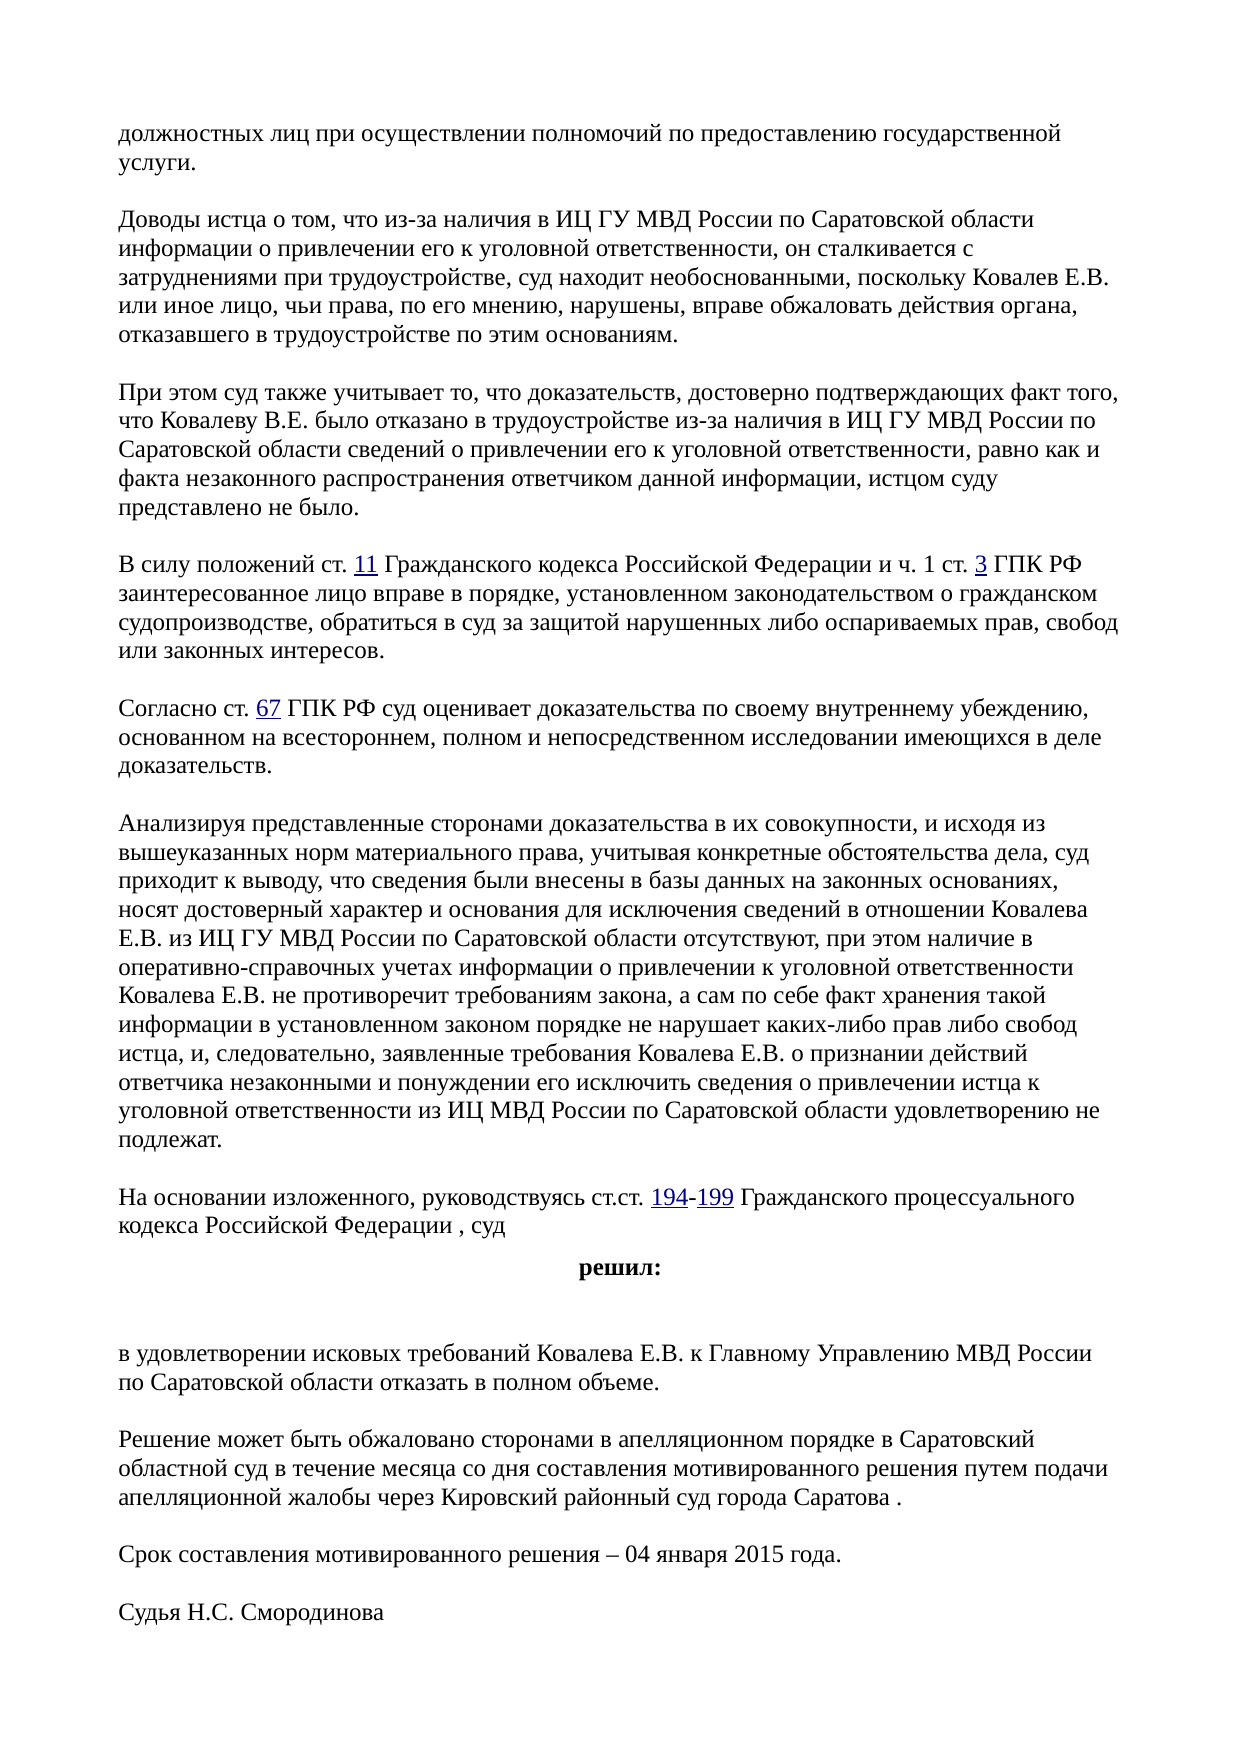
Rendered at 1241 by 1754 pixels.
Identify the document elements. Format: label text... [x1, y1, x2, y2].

text решил: [118, 1252, 1122, 1281]
text должностных лиц при осуществлении полномочий по предоставлению государственной услуги. Доводы истца о том, что из-за наличия в ИЦ ГУ МВД России по Саратовской области информации о привлечении его к уголовной ответственности, он сталкивается с затруднениями при трудоустройстве, суд находит необоснованными, поскольку Ковалев Е.В. или иное лицо, чьи права, по его мнению, нарушены, вправе обжаловать действия органа, отказавшего в трудоустройстве по этим основаниям. При этом суд также учитывает то, что доказательств, достоверно подтверждающих факт того, что Ковалеву В.Е. было отказано в трудоустройстве из-за наличия в ИЦ ГУ МВД России по Саратовской области сведений о привлечении его к уголовной ответственности, равно как и факта незаконного распространения ответчиком данной информации, истцом суду представлено не было. В силу положений ст. 11 Гражданского кодекса Российской Федерации и ч. 1 ст. 3 ГПК РФ заинтересованное лицо вправе в порядке, установленном законодательством о гражданском судопроизводстве, обратиться в суд за защитой нарушенных либо оспариваемых прав, свобод или законных интересов. Согласно ст. 67 ГПК РФ суд оценивает доказательства по своему внутреннему убеждению, основанном на всестороннем, полном и непосредственном исследовании имеющихся в деле доказательств. Анализируя представленные сторонами доказательства в их совокупности, и исходя из вышеуказанных норм материального права, учитывая конкретные обстоятельства дела, суд приходит к выводу, что сведения были внесены в базы данных на законных основаниях, носят достоверный характер и основания для исключения сведений в отношении Ковалева Е.В. из ИЦ ГУ МВД России по Саратовской области отсутствуют, при этом наличие в оперативно-справочных учетах информации о привлечении к уголовной ответственности Ковалева Е.В. не противоречит требованиям закона, а сам по себе факт хранения такой информации в установленном законом порядке не нарушает каких-либо прав либо свобод истца, и, следовательно, заявленные требования Ковалева Е.В. о признании действий ответчика незаконными и понуждении его исключить сведения о привлечении истца к уголовной ответственности из ИЦ МВД России по Саратовской области удовлетворению не подлежат. На основании изложенного, руководствуясь ст.ст. 194-199 Гражданского процессуального кодекса Российской Федерации , суд [118, 118, 1122, 1239]
text в удовлетворении исковых требований Ковалева Е.В. к Главному Управлению МВД России по Саратовской области отказать в полном объеме. Решение может быть обжаловано сторонами в апелляционном порядке в Саратовский областной суд в течение месяца со дня составления мотивированного решения путем подачи апелляционной жалобы через Кировский районный суд города Саратова . Срок составления мотивированного решения – 04 января 2015 года. Судья Н.С. Смородинова [118, 1281, 1122, 1626]
